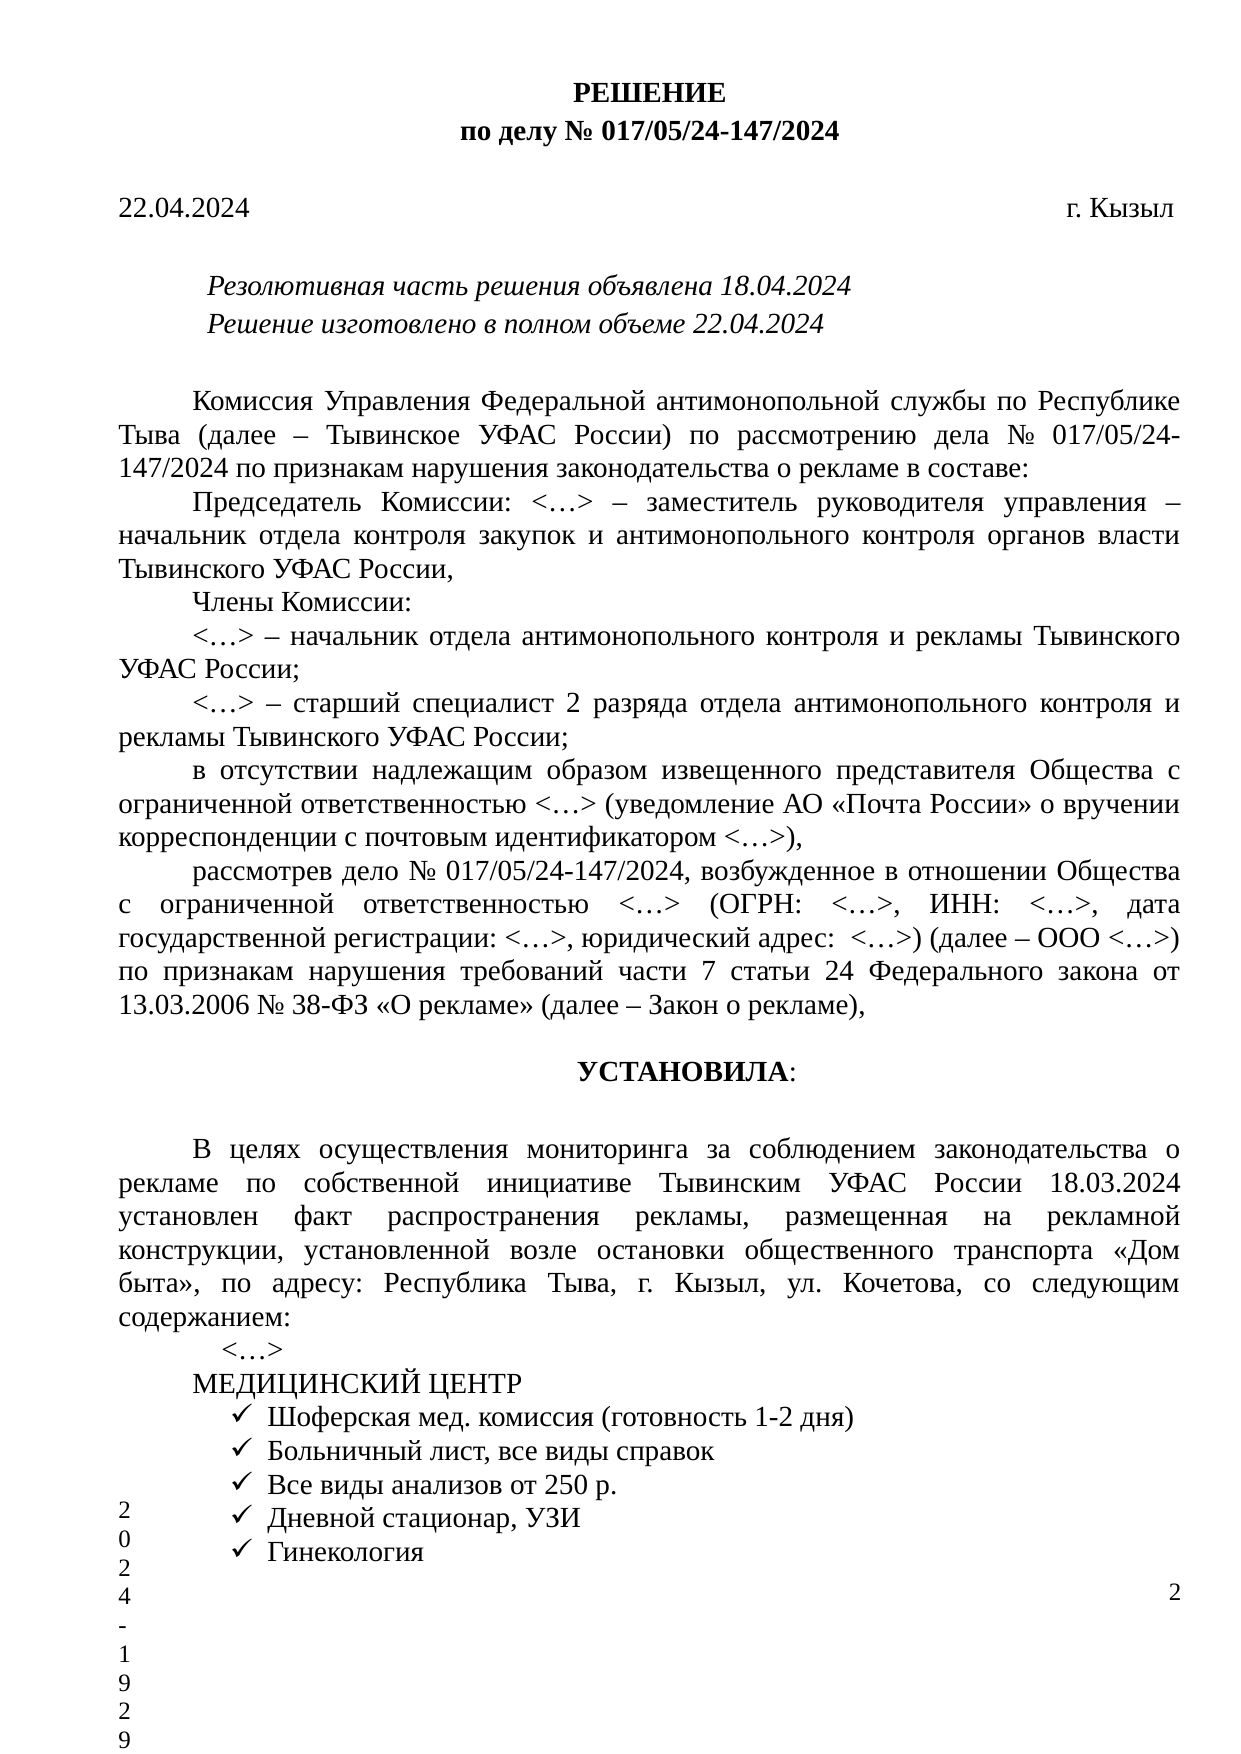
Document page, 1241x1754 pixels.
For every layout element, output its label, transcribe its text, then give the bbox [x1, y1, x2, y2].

text по делу № 017/05/24-147/2024 [118, 113, 1181, 147]
text РЕШЕНИЕ [118, 75, 1181, 108]
list Больничный лист, все виды справок [229, 1433, 1181, 1467]
text <…> – начальник отдела антимонопольного контроля и рекламы Тывинского УФАС России; [118, 618, 1181, 685]
list Дневной стационар, УЗИ [229, 1501, 1181, 1534]
text Решение изготовлено в полном объеме 22.04.2024 [118, 306, 1181, 340]
text МЕДИЦИНСКИЙ ЦЕНТР [118, 1366, 1181, 1399]
text 22.04.2024 г. Кызыл [118, 191, 1181, 224]
text Комиссия Управления Федеральной антимонопольной службы по Республике Тыва (далее – Тывинское УФАС России) по рассмотрению дела № 017/05/24-147/2024 по признакам нарушения законодательства о рекламе в составе: [118, 383, 1181, 484]
list Все виды анализов от 250 р. [229, 1467, 1181, 1501]
text в отсутствии надлежащим образом извещенного представителя Общества с ограниченной ответственностью <…> (уведомление АО «Почта России» о вручении корреспонденции с почтовым идентификатором <…>), [118, 752, 1181, 853]
text рассмотрев дело № 017/05/24-147/2024, возбужденное в отношении Общества с ограниченной ответственностью <…> (ОГРН: <…>, ИНН: <…>, дата государственной регистрации: <…>, юридический адрес: <…>) (далее – ООО <…>) по признакам нарушения требований части 7 статьи 24 Федерального закона от 13.03.2006 № 38-ФЗ «О рекламе» (далее – Закон о рекламе), [118, 853, 1181, 1021]
text Члены Комиссии: [118, 584, 1181, 618]
text В целях осуществления мониторинга за соблюдением законодательства о рекламе по собственной инициативе Тывинским УФАС России 18.03.2024 установлен факт распространения рекламы, размещенная на рекламной конструкции, установленной возле остановки общественного транспорта «Дом быта», по адресу: Республика Тыва, г. Кызыл, ул. Кочетова, со следующим содержанием: [118, 1131, 1181, 1332]
list Шоферская мед. комиссия (готовность 1-2 дня) [229, 1399, 1181, 1433]
text Резолютивная часть решения объявлена 18.04.2024 [118, 268, 1181, 301]
text <…> – старший специалист 2 разряда отдела антимонопольного контроля и рекламы Тывинского УФАС России; [118, 685, 1181, 752]
list Гинекология [229, 1534, 1181, 1568]
text <…> [118, 1332, 1181, 1366]
text УСТАНОВИЛА: [118, 1054, 1181, 1088]
text Председатель Комиссии: <…> – заместитель руководителя управления – начальник отдела контроля закупок и антимонопольного контроля органов власти Тывинского УФАС России, [118, 484, 1181, 584]
